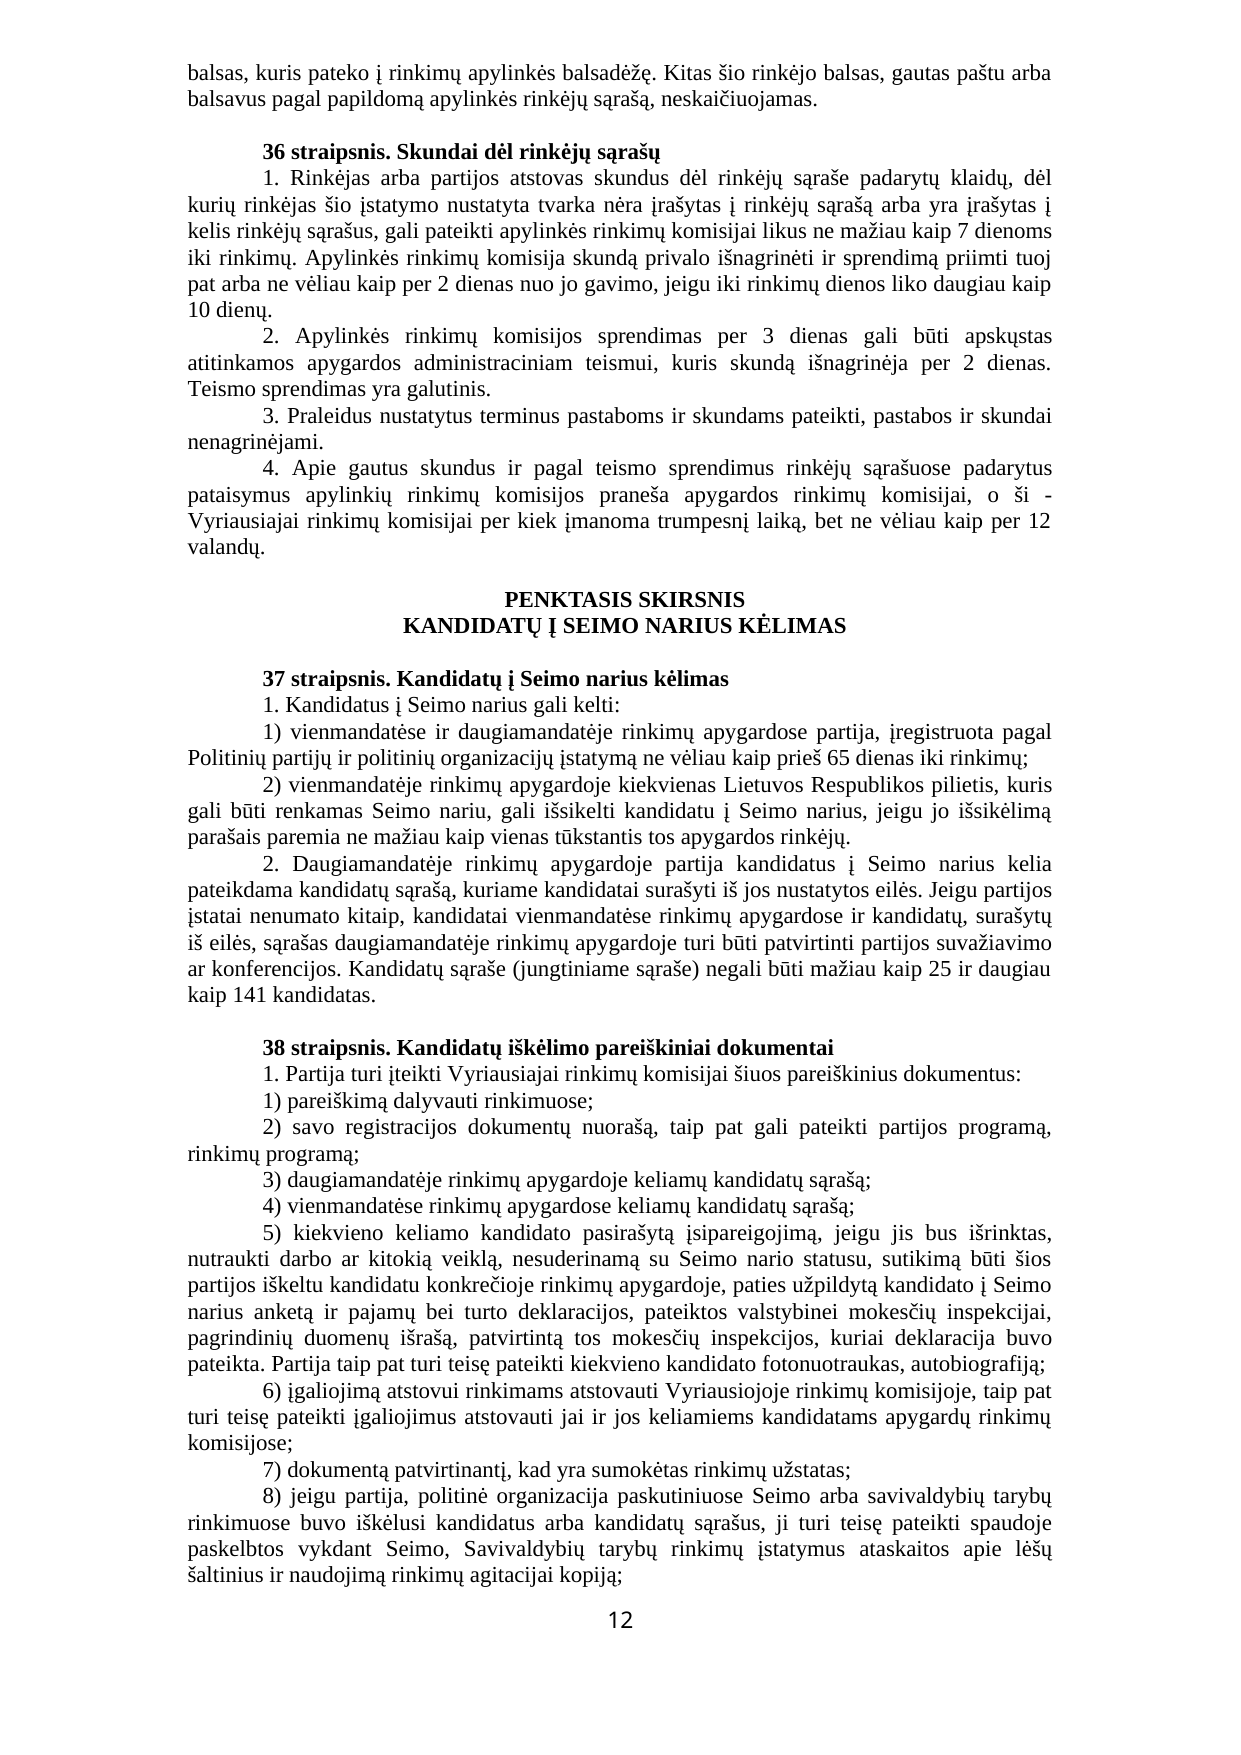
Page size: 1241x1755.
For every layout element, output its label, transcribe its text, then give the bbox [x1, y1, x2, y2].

text 4. Apie gautus skundus ir pagal teismo sprendimus rinkėjų sąrašuose padarytus pataisymus apylinkių rinkimų komisijos praneša apygardos rinkimų komisijai, o ši -Vyriausiajai rinkimų komisijai per kiek įmanoma trumpesnį laiką, bet ne vėliau kaip per 12 valandų. [187, 454, 1053, 560]
text 1) vienmandatėse ir daugiamandatėje rinkimų apygardose partija, įregistruota pagal Politinių partijų ir politinių organizacijų įstatymą ne vėliau kaip prieš 65 dienas iki rinkimų; [187, 718, 1053, 771]
subtitle 38 straipsnis. Kandidatų iškėlimo pareiškiniai dokumentai [187, 1034, 1053, 1061]
text 4) vienmandatėse rinkimų apygardose keliamų kandidatų sąrašą; [187, 1192, 1053, 1219]
text 1. Rinkėjas arba partijos atstovas skundus dėl rinkėjų sąraše padarytų klaidų, dėl kurių rinkėjas šio įstatymo nustatyta tvarka nėra įrašytas į rinkėjų sąrašą arba yra įrašytas į kelis rinkėjų sąrašus, gali pateikti apylinkės rinkimų komisijai likus ne mažiau kaip 7 dienoms iki rinkimų. Apylinkės rinkimų komisija skundą privalo išnagrinėti ir sprendimą priimti tuoj pat arba ne vėliau kaip per 2 dienas nuo jo gavimo, jeigu iki rinkimų dienos liko daugiau kaip 10 dienų. [187, 164, 1053, 323]
text 8) jeigu partija, politinė organizacija paskutiniuose Seimo arba savivaldybių tarybų rinkimuose buvo iškėlusi kandidatus arba kandidatų sąrašus, ji turi teisę pateikti spaudoje paskelbtos vykdant Seimo, Savivaldybių tarybų rinkimų įstatymus ataskaitos apie lėšų šaltinius ir naudojimą rinkimų agitacijai kopiją; [187, 1482, 1053, 1588]
text 2. Daugiamandatėje rinkimų apygardoje partija kandidatus į Seimo narius kelia pateikdama kandidatų sąrašą, kuriame kandidatai surašyti iš jos nustatytos eilės. Jeigu partijos įstatai nenumato kitaip, kandidatai vienmandatėse rinkimų apygardose ir kandidatų, surašytų iš eilės, sąrašas daugiamandatėje rinkimų apygardoje turi būti patvirtinti partijos suvažiavimo ar konferencijos. Kandidatų sąraše (jungtiniame sąraše) negali būti mažiau kaip 25 ir daugiau kaip 141 kandidatas. [187, 850, 1053, 1008]
subtitle PENKTASIS SKIRSNIS [187, 586, 1053, 612]
text 1. Kandidatus į Seimo narius gali kelti: [187, 692, 1053, 718]
subtitle 37 straipsnis. Kandidatų į Seimo narius kėlimas [187, 665, 1053, 692]
text 1) pareiškimą dalyvauti rinkimuose; [187, 1087, 1053, 1113]
subtitle KANDIDATŲ Į SEIMO NARIUS KĖLIMAS [187, 612, 1053, 639]
text 3. Praleidus nustatytus terminus pastaboms ir skundams pateikti, pastabos ir skundai nenagrinėjami. [187, 402, 1053, 454]
text 7) dokumentą patvirtinantį, kad yra sumokėtas rinkimų užstatas; [187, 1456, 1053, 1482]
text 1. Partija turi įteikti Vyriausiajai rinkimų komisijai šiuos pareiškinius dokumentus: [187, 1061, 1053, 1087]
subtitle 36 straipsnis. Skundai dėl rinkėjų sąrašų [187, 138, 1053, 164]
text 5) kiekvieno keliamo kandidato pasirašytą įsipareigojimą, jeigu jis bus išrinktas, nutraukti darbo ar kitokią veiklą, nesuderinamą su Seimo nario statusu, sutikimą būti šios partijos iškeltu kandidatu konkrečioje rinkimų apygardoje, paties užpildytą kandidato į Seimo narius anketą ir pajamų bei turto deklaracijos, pateiktos valstybinei mokesčių inspekcijai, pagrindinių duomenų išrašą, patvirtintą tos mokesčių inspekcijos, kuriai deklaracija buvo pateikta. Partija taip pat turi teisę pateikti kiekvieno kandidato fotonuotraukas, autobiografiją; [187, 1219, 1053, 1377]
text 6) įgaliojimą atstovui rinkimams atstovauti Vyriausiojoje rinkimų komisijoje, taip pat turi teisę pateikti įgaliojimus atstovauti jai ir jos keliamiems kandidatams apygardų rinkimų komisijose; [187, 1377, 1053, 1456]
text balsas, kuris pateko į rinkimų apylinkės balsadėžę. Kitas šio rinkėjo balsas, gautas paštu arba balsavus pagal papildomą apylinkės rinkėjų sąrašą, neskaičiuojamas. [187, 59, 1053, 112]
text 2) vienmandatėje rinkimų apygardoje kiekvienas Lietuvos Respublikos pilietis, kuris gali būti renkamas Seimo nariu, gali išsikelti kandidatu į Seimo narius, jeigu jo išsikėlimą parašais paremia ne mažiau kaip vienas tūkstantis tos apygardos rinkėjų. [187, 771, 1053, 850]
text 2) savo registracijos dokumentų nuorašą, taip pat gali pateikti partijos programą, rinkimų programą; [187, 1113, 1053, 1166]
text 2. Apylinkės rinkimų komisijos sprendimas per 3 dienas gali būti apskųstas atitinkamos apygardos administraciniam teismui, kuris skundą išnagrinėja per 2 dienas. Teismo sprendimas yra galutinis. [187, 323, 1053, 402]
text 3) daugiamandatėje rinkimų apygardoje keliamų kandidatų sąrašą; [187, 1166, 1053, 1192]
